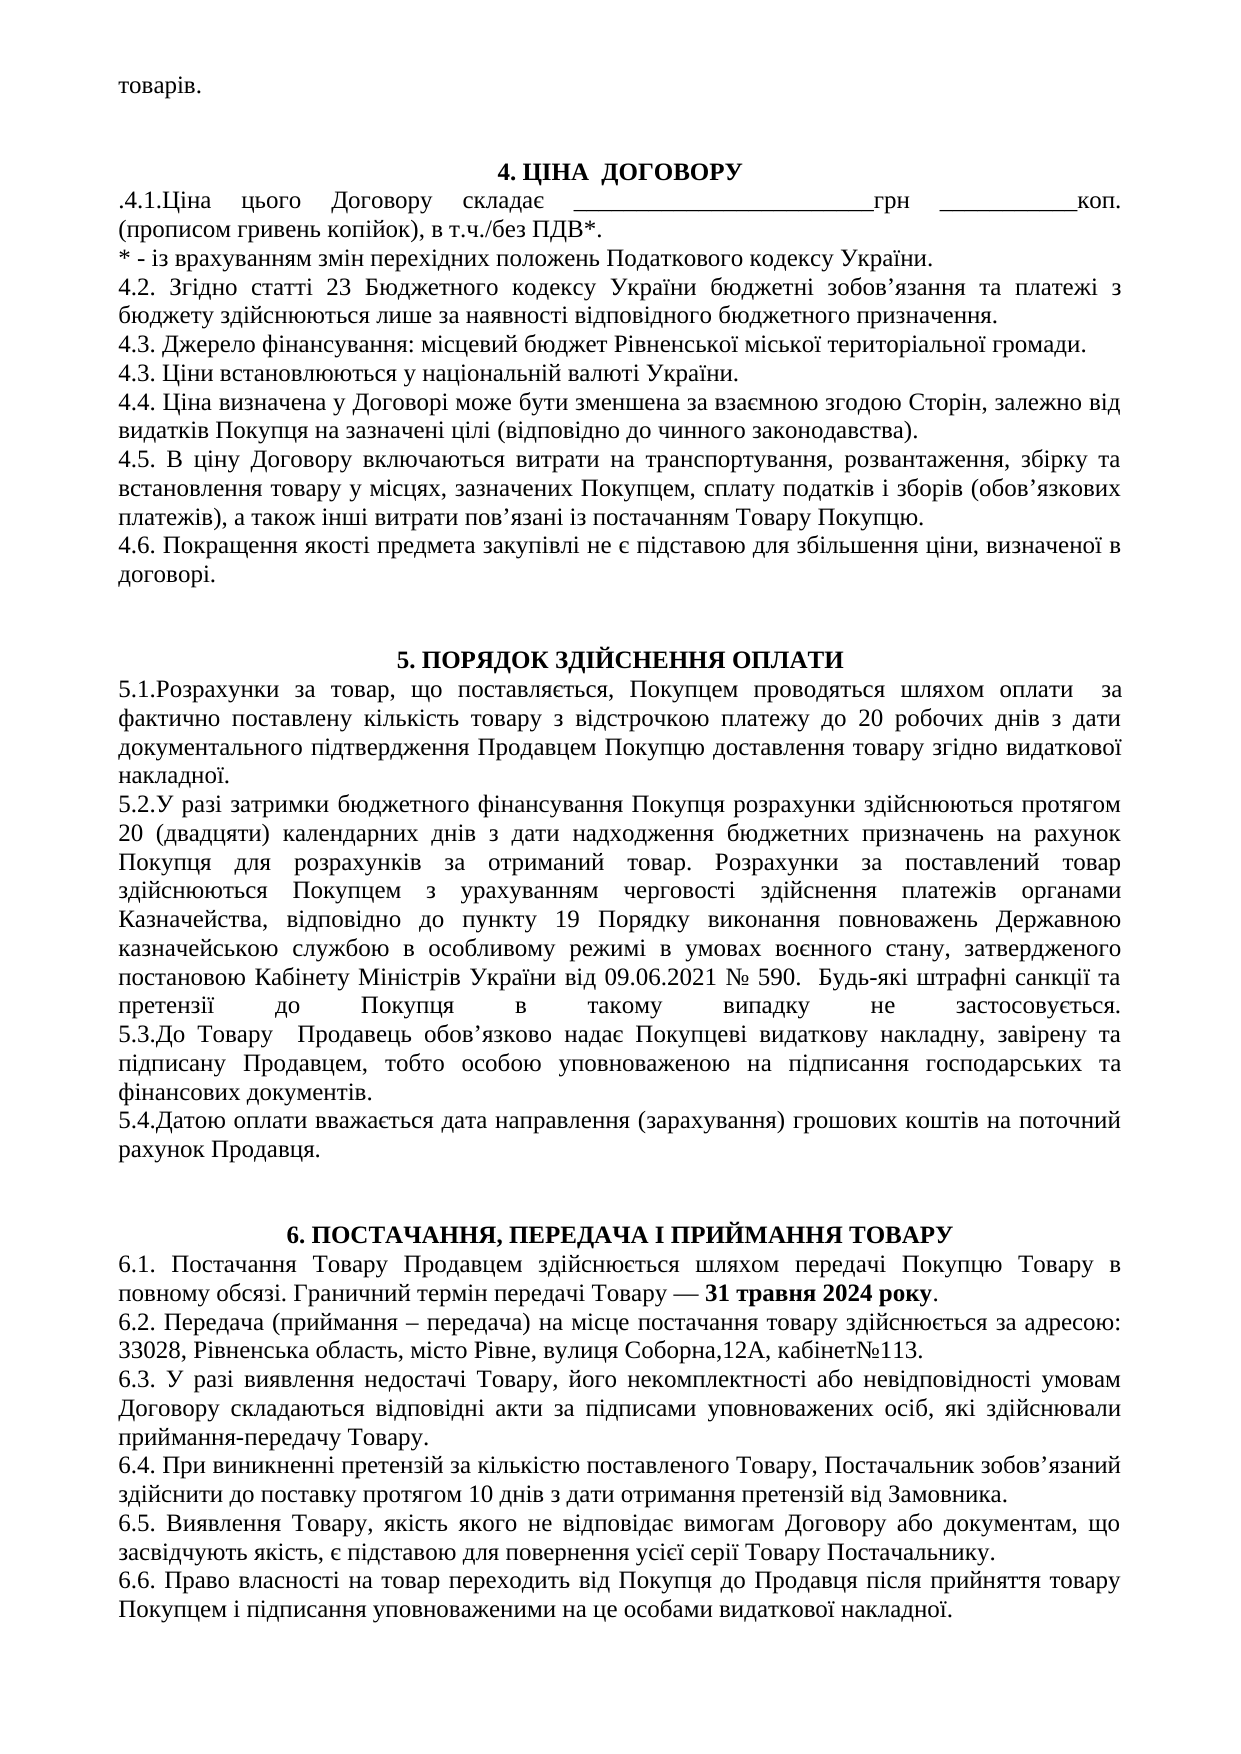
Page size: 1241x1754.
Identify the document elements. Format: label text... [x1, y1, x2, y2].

list 5.2.У разі затримки бюджетного фінансування Покупця розрахунки здійснюються протягом 20 (двадцяти) календарних днів з дати надходження бюджетних призначень на рахунок Покупця для розрахунків за отриманий товар. Розрахунки за поставлений товар здійснюються Покупцем з урахуванням черговості здійснення платежів органами Казначейства, відповідно до пункту 19 Порядку виконання повноважень Державною казначейською службою в особливому режимі в умовах воєнного стану, затвердженого постановою Кабінету Міністрів України від 09.06.2021 № 590. Будь-які штрафні санкції та претензії до Покупця в такому випадку не застосовується. 5.3.До Товару Продавець обов’язково надає Покупцеві видаткову накладну, завірену та підписану Продавцем, тобто особою уповноваженою на підписання господарських та фінансових документів. [118, 789, 1122, 1106]
list * - із врахуванням змін перехідних положень Податкового кодексу України. [118, 243, 1122, 272]
list 6.4. При виникненні претензій за кількістю поставленого Товару, Постачальник зобов’язаний здійснити до поставку протягом 10 днів з дати отримання претензій від Замовника. [118, 1451, 1122, 1508]
subtitle 4. ЦІНА ДОГОВОРУ [118, 157, 1122, 186]
list 4.3. Ціни встановлюються у національній валюті України. [118, 358, 1122, 387]
list 4.4. Ціна визначена у Договорі може бути зменшена за взаємною згодою Сторін, залежно від видатків Покупця на зазначені цілі (відповідно до чинного законодавства). [118, 387, 1122, 444]
text товарів. [118, 71, 1122, 99]
list 4.6. Покращення якості предмета закупівлі не є підставою для збільшення ціни, визначеної в договорі. [118, 531, 1122, 588]
subtitle 6. ПОСТАЧАННЯ, ПЕРЕДАЧА І ПРИЙМАННЯ ТОВАРУ [118, 1221, 1122, 1249]
list 4.2. Згідно статті 23 Бюджетного кодексу України бюджетні зобов’язання та платежі з бюджету здійснюються лише за наявності відповідного бюджетного призначення. [118, 272, 1122, 329]
list 6.5. Виявлення Товару, якість якого не відповідає вимогам Договору або документам, що засвідчують якість, є підставою для повернення усієї серії Товару Постачальнику. [118, 1508, 1122, 1566]
list 6.1. Постачання Товару Продавцем здійснюється шляхом передачі Покупцю Товару в повному обсязі. Граничний термін передачі Товару — 31 травня 2024 року. [118, 1249, 1122, 1307]
list .4.1.Ціна цього Договору складає ________________________грн ___________коп. (прописом гривень копійок), в т.ч./без ПДВ*. [118, 186, 1122, 243]
list 5.4.Датою оплати вважається дата направлення (зарахування) грошових коштів на поточний рахунок Продавця. [118, 1106, 1122, 1163]
list 4.3. Джерело фінансування: місцевий бюджет Рівненської міської територіальної громади. [118, 329, 1122, 358]
list 6.3. У разі виявлення недостачі Товару, його некомплектності або невідповідності умовам Договору складаються відповідні акти за підписами уповноважених осіб, які здійснювали приймання-передачу Товару. [118, 1364, 1122, 1451]
list 6.6. Право власності на товар переходить від Покупця до Продавця після прийняття товару Покупцем і підписання уповноваженими на це особами видаткової накладної. [118, 1566, 1122, 1623]
subtitle 5. ПОРЯДОК ЗДІЙСНЕННЯ ОПЛАТИ [118, 646, 1122, 674]
list 5.1.Розрахунки за товар, що поставляється, Покупцем проводяться шляхом оплати за фактично поставлену кількість товару з відстрочкою платежу до 20 робочих днів з дати документального підтвердження Продавцем Покупцю доставлення товару згідно видаткової накладної. [118, 674, 1122, 789]
list 6.2. Передача (приймання – передача) на місце постачання товару здійснюється за адресою: 33028, Рівненська область, місто Рівне, вулиця Соборна,12А, кабінет№113. [118, 1307, 1122, 1364]
list 4.5. В ціну Договору включаються витрати на транспортування, розвантаження, збірку та встановлення товару у місцях, зазначених Покупцем, сплату податків і зборів (обов’язкових платежів), а також інші витрати пов’язані із постачанням Товару Покупцю. [118, 444, 1122, 531]
